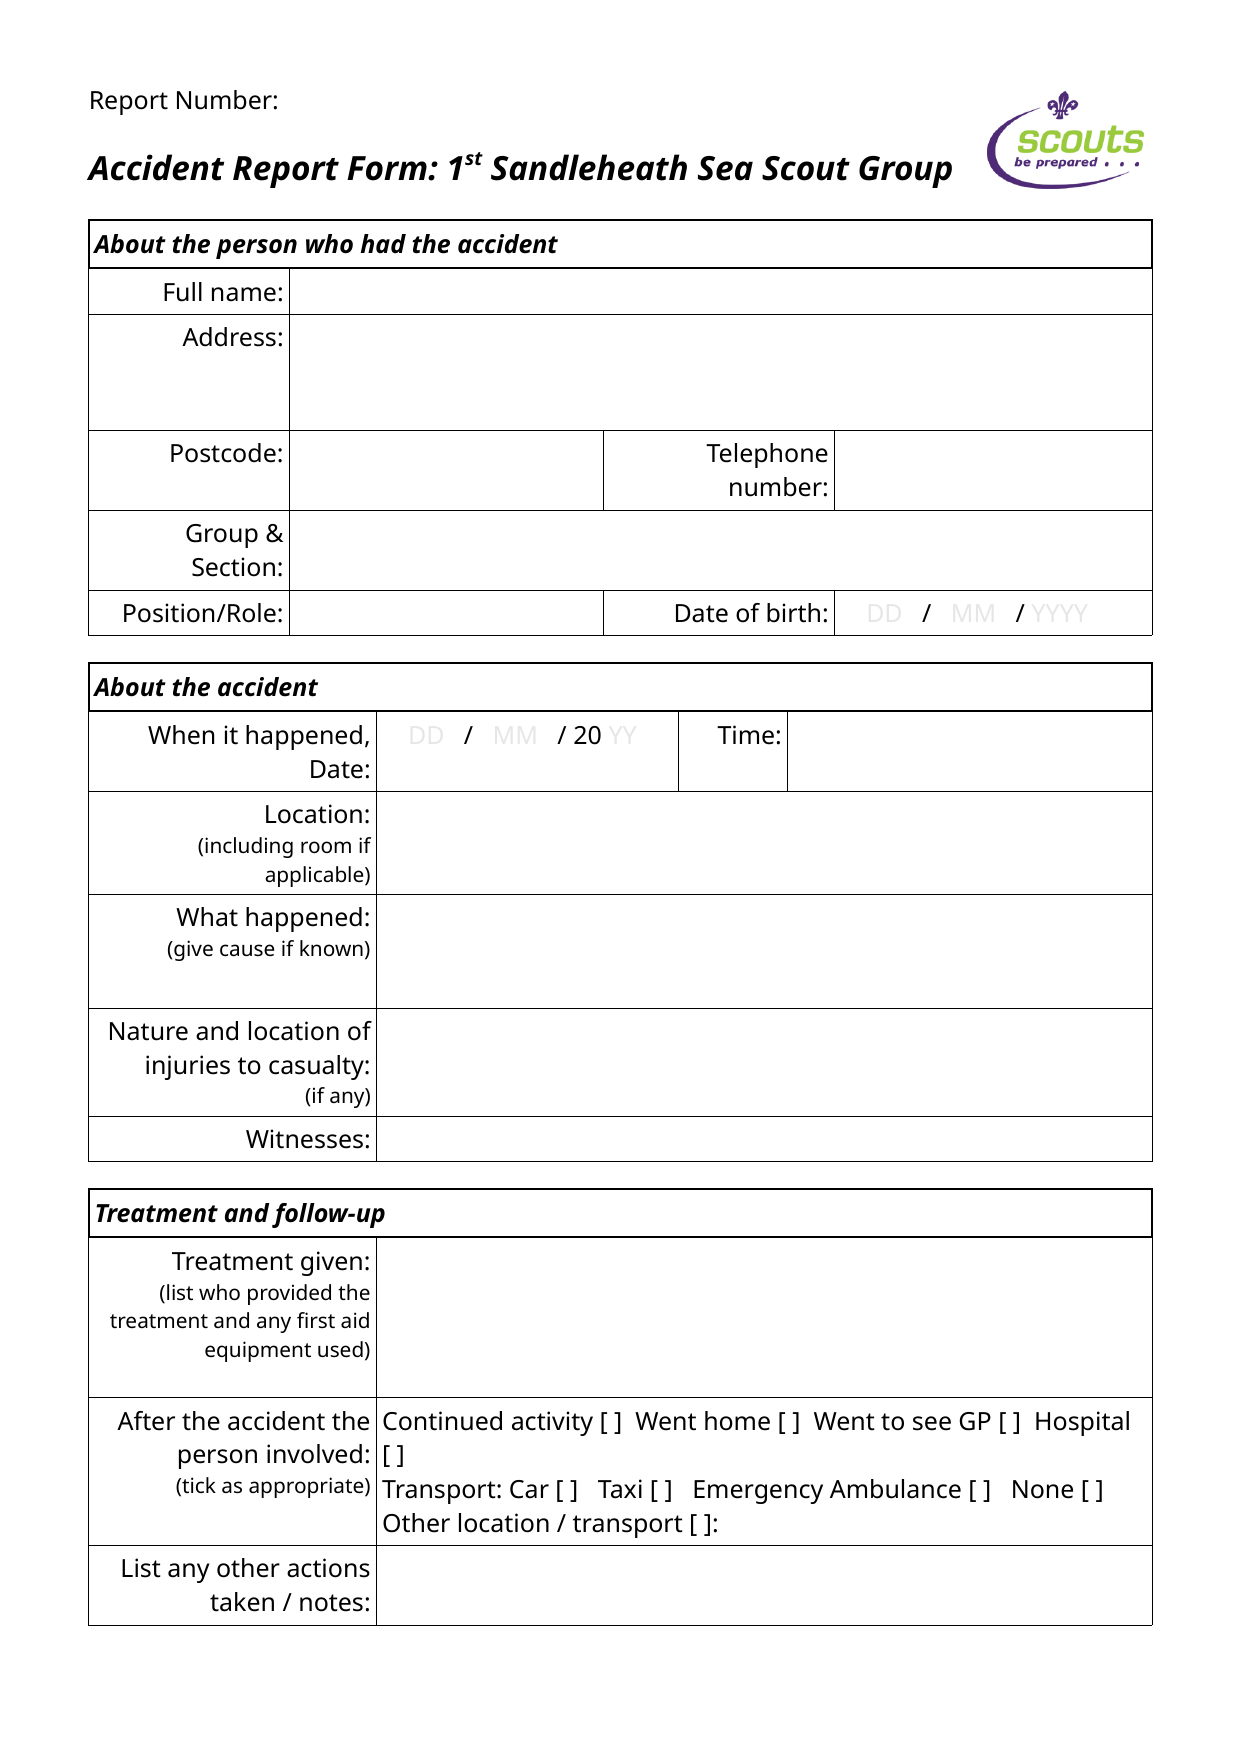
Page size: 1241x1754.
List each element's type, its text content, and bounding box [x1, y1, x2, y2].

table_cell [290, 269, 1152, 314]
table_cell Nature and location of injuries to casualty: (if any) [89, 1009, 376, 1116]
table_cell Time: [679, 712, 787, 791]
picture [981, 85, 1151, 191]
table_header Treatment and follow-up [90, 1190, 1151, 1236]
table_cell Group & Section: [89, 511, 289, 589]
table_cell [290, 591, 603, 635]
table_cell [377, 1117, 1152, 1161]
table_cell [377, 792, 1152, 894]
table_header About the person who had the accident [90, 221, 1151, 267]
table_cell [290, 431, 603, 510]
table_cell Postcode: [89, 431, 289, 510]
table_cell [377, 1546, 1152, 1625]
table_cell What happened: (give cause if known) [89, 895, 376, 1008]
table_cell Telephone number: [604, 431, 834, 510]
text Report Number: [88, 83, 1152, 117]
table_cell [290, 315, 1152, 430]
table_cell [290, 511, 1152, 589]
table_cell [377, 895, 1152, 1008]
table_cell Treatment given: (list who provided the treatment and any first aid equipment used) [89, 1238, 376, 1397]
table_header About the accident [90, 664, 1151, 710]
table_cell When it happened, Date: [89, 712, 376, 791]
table_cell Full name: [89, 269, 289, 314]
table_cell Address: [89, 315, 289, 430]
table_cell [377, 1238, 1152, 1397]
table_cell [377, 1009, 1152, 1116]
table_cell DD / MM / YYYY [835, 591, 1152, 635]
table_cell DD / MM / 20 YY [377, 712, 678, 791]
table_cell List any other actions taken / notes: [89, 1546, 376, 1625]
table_cell After the accident the person involved: (tick as appropriate) [89, 1398, 376, 1545]
table_cell [788, 712, 1152, 791]
table_cell Position/Role: [89, 591, 289, 635]
text Accident Report Form: 1st Sandleheath Sea Scout Group [88, 145, 981, 191]
table_cell Continued activity [ ] Went home [ ] Went to see GP [ ] Hospital [ ] Transport: Car [ ] Taxi [ ] Emergency Ambulance [ ] None [ ] Other location / transport [ ]: [377, 1398, 1152, 1545]
table_cell [835, 431, 1152, 510]
table_cell Date of birth: [604, 591, 834, 635]
table_cell Location: (including room if applicable) [89, 792, 376, 894]
table_cell Witnesses: [89, 1117, 376, 1161]
